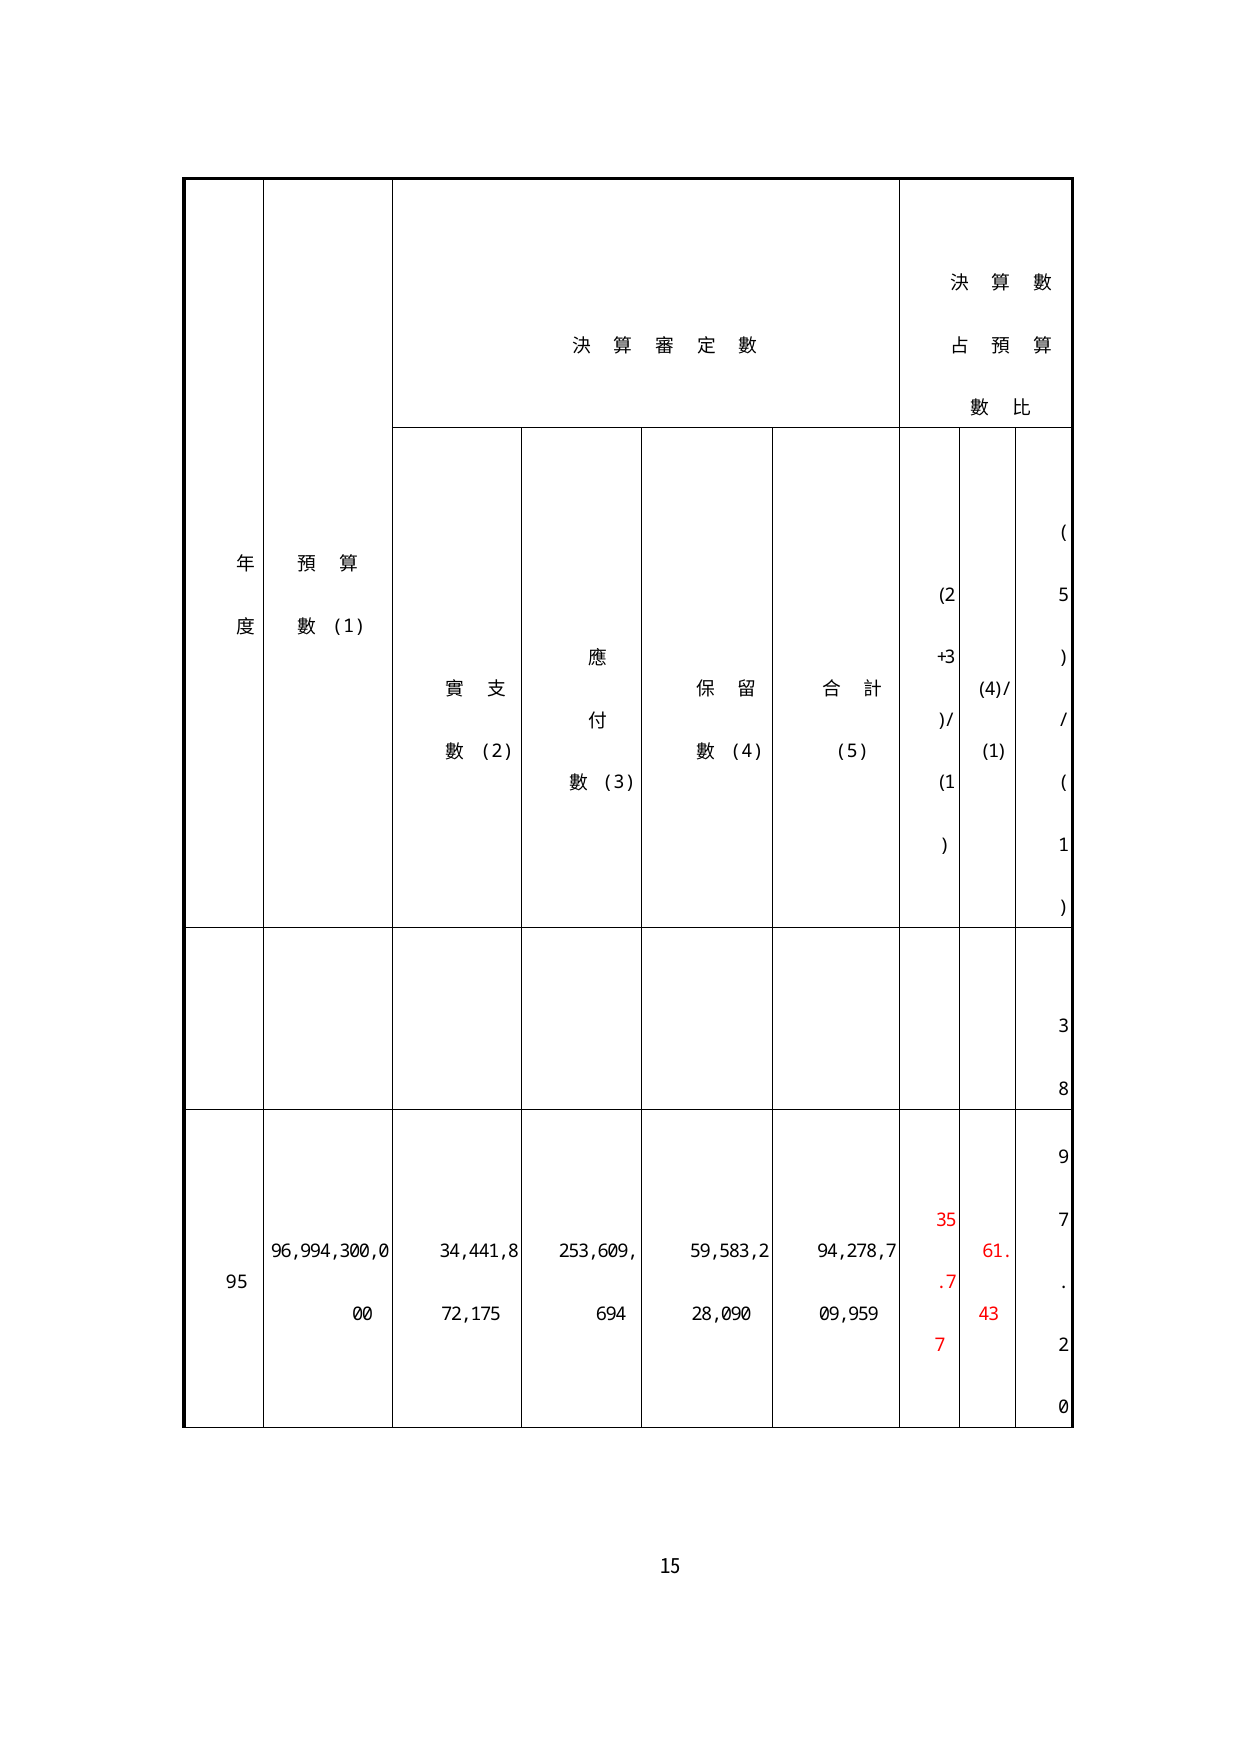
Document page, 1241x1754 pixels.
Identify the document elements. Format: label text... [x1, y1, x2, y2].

table_cell 實支數(2) [393, 428, 521, 927]
table_header 年度 [186, 180, 263, 927]
table_cell (5)/(1) [1016, 428, 1071, 927]
table_cell 95 [186, 1110, 263, 1427]
table_cell 94,278,709,959 [773, 1110, 899, 1427]
table_cell 96,994,300,000 [264, 1110, 392, 1427]
table_cell 38 [1016, 928, 1071, 1108]
table_header 決算數占預算數比 [900, 180, 1071, 427]
table_cell 253,609,694 [522, 1110, 641, 1427]
table_cell (4)/(1) [960, 428, 1015, 927]
table_cell [393, 928, 521, 1108]
table_cell 合計(5) [773, 428, 899, 927]
table_cell 35.77 [900, 1110, 959, 1427]
table_cell [900, 928, 959, 1108]
table_header 預算數(1) [264, 180, 392, 927]
table_cell [773, 928, 899, 1108]
table_cell 應付數(3) [522, 428, 641, 927]
table_cell 保留數(4) [642, 428, 772, 927]
table_cell [522, 928, 641, 1108]
table_header 決算審定數 [393, 180, 899, 427]
table_cell 34,441,872,175 [393, 1110, 521, 1427]
table_cell [186, 928, 263, 1108]
table_cell [960, 928, 1015, 1108]
table_cell 97.20 [1016, 1110, 1071, 1427]
table_cell [642, 928, 772, 1108]
table_cell 61.43 [960, 1110, 1015, 1427]
table_cell [264, 928, 392, 1108]
table_cell 59,583,228,090 [642, 1110, 772, 1427]
table_cell (2+3)/(1) [900, 428, 959, 927]
